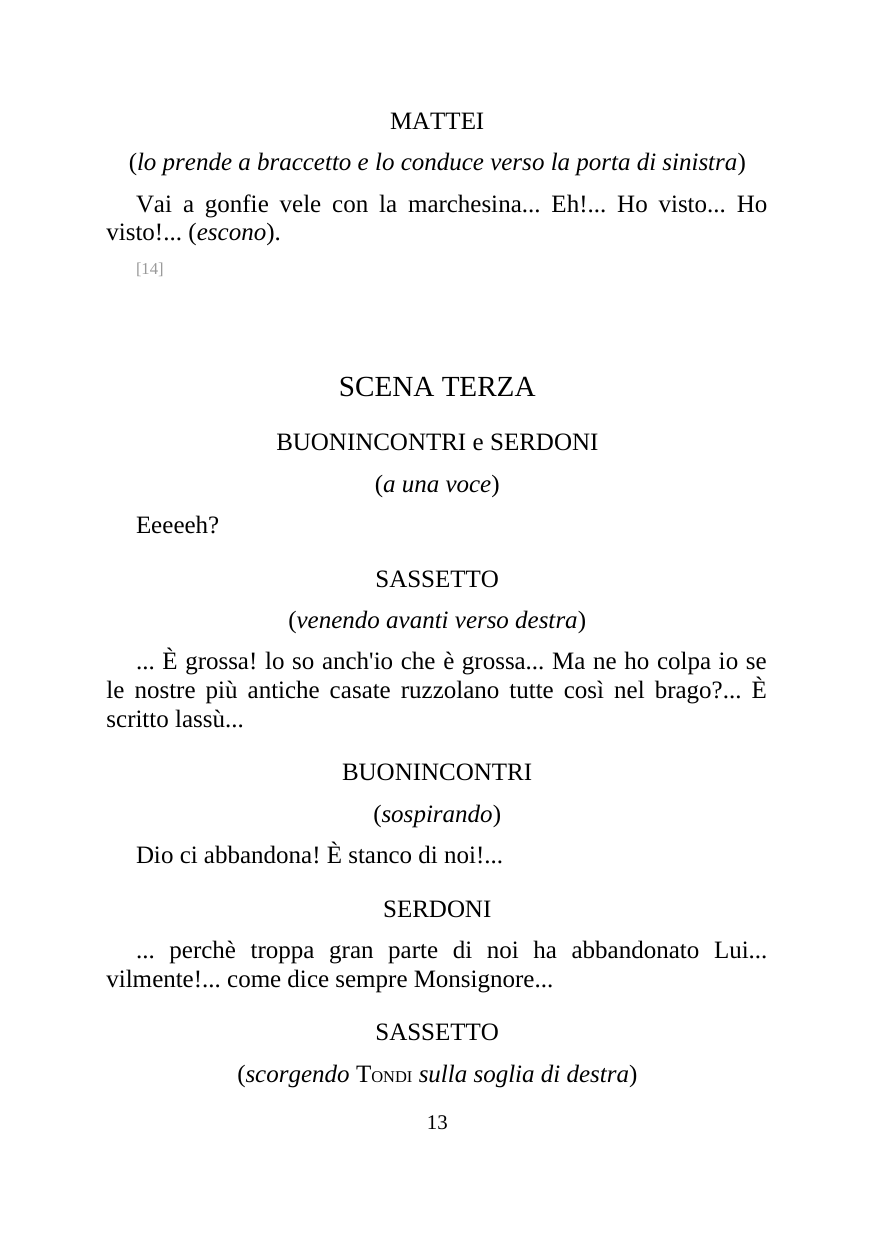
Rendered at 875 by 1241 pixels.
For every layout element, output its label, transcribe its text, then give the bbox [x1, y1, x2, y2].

text Vai a gonfie vele con la marchesina... Eh!... Ho visto... Ho visto!... (escono). [106, 189, 768, 246]
text BUONINCONTRI e SERDONI [106, 427, 768, 456]
text (sospirando) [106, 799, 768, 827]
text ... perchè troppa gran parte di noi ha abbandonato Lui... vilmente!... come dice sempre Monsignore... [106, 935, 768, 992]
text Eeeeeh? [106, 510, 768, 539]
text (a una voce) [106, 469, 768, 497]
text (lo prende a braccetto e lo conduce verso la porta di sinistra) [106, 147, 768, 176]
text BUONINCONTRI [106, 757, 768, 786]
text [14] [164, 259, 768, 278]
text (venendo avanti verso destra) [106, 605, 768, 634]
text MATTEI [106, 106, 768, 135]
text Dio ci abbandona! È stanco di noi!... [106, 840, 768, 869]
subtitle SCENA TERZA [106, 369, 768, 402]
text SASSETTO [106, 564, 768, 592]
text (scorgendo Tondi sulla soglia di destra) [106, 1059, 768, 1087]
text ... È grossa! lo so anch'io che è grossa... Ma ne ho colpa io se le nostre più antiche casate ruzzolano tutte così nel brago?... È scritto lassù... [106, 646, 768, 732]
text [14] [106, 259, 136, 278]
text SERDONI [106, 894, 768, 922]
text SASSETTO [106, 1017, 768, 1046]
